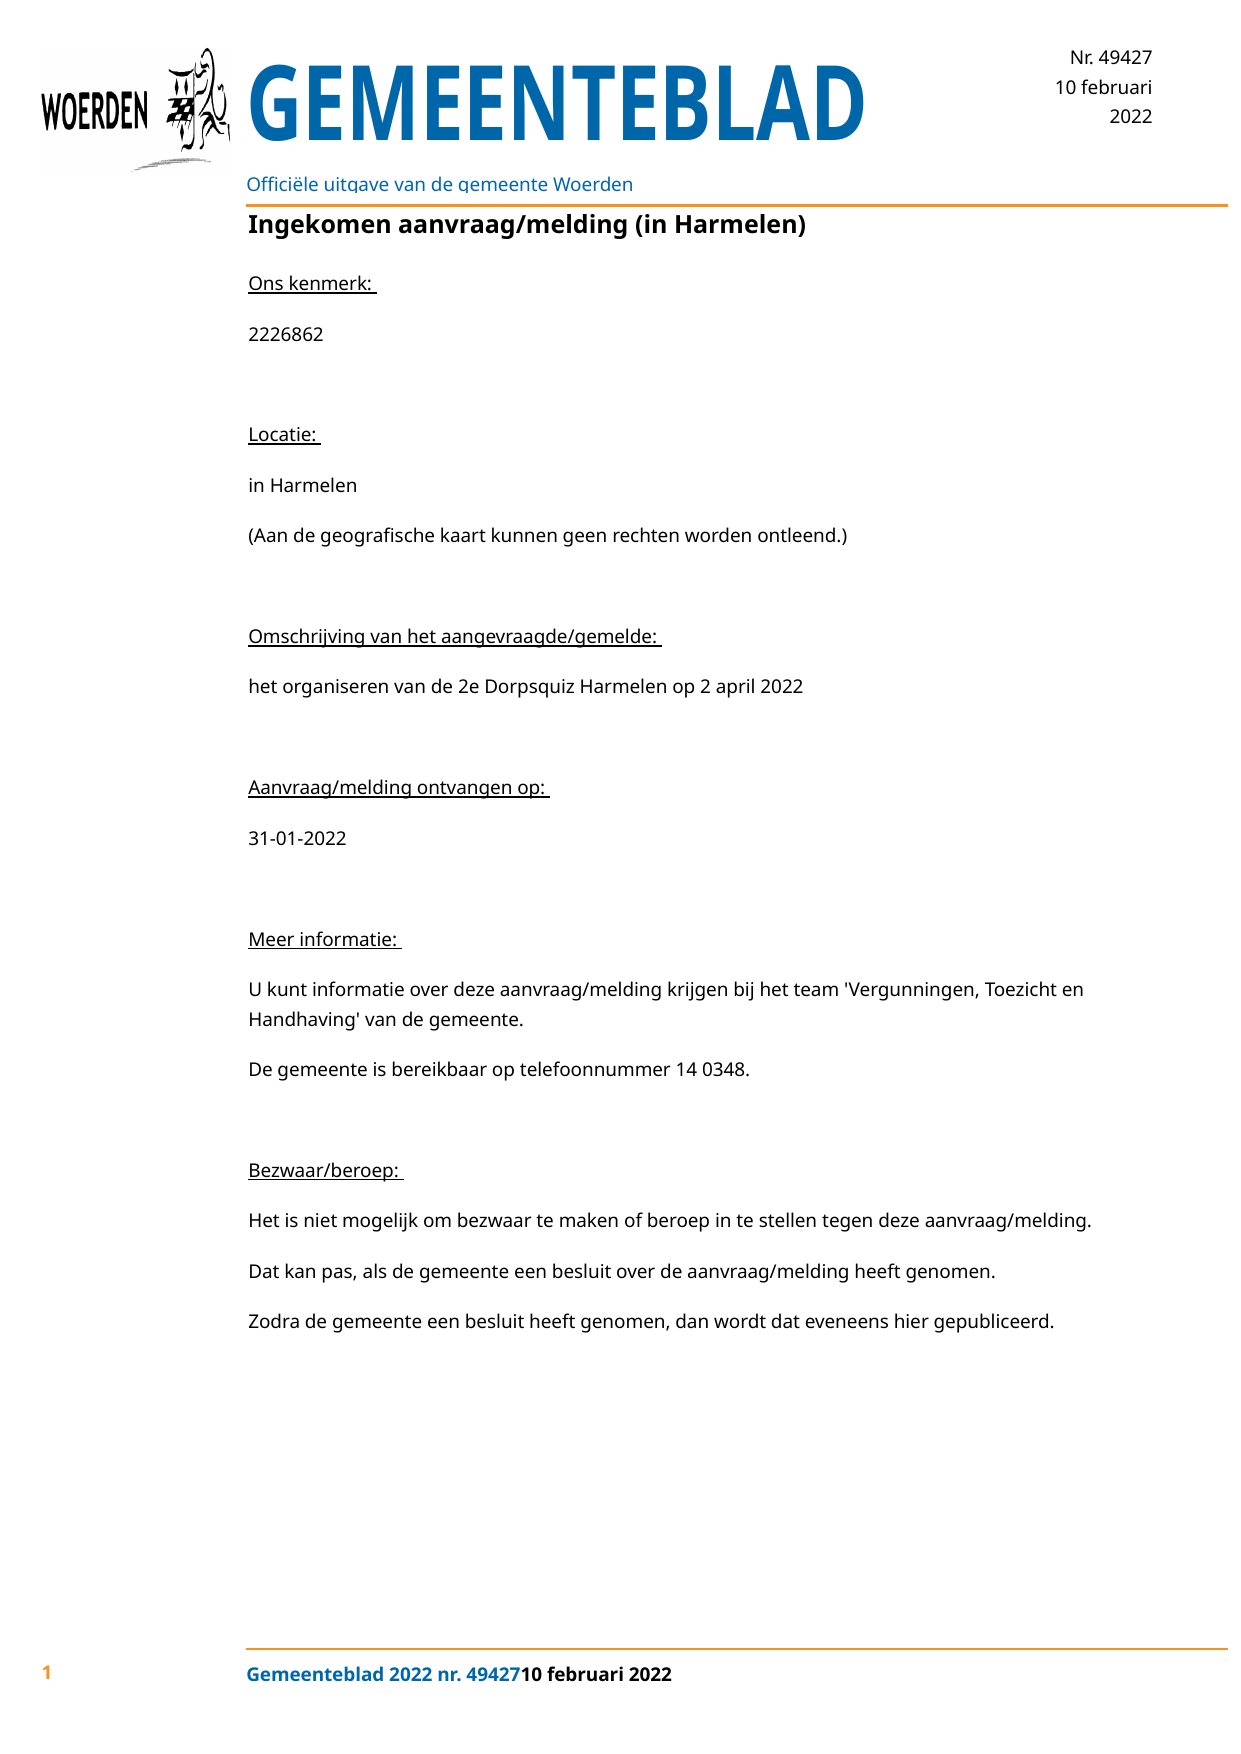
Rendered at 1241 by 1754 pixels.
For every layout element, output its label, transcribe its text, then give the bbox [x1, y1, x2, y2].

text U kunt informatie over deze aanvraag/melding krijgen bij het team 'Vergunningen, Toezicht en Handhaving' van de gemeente. [248, 976, 1152, 1031]
text Dat kan pas, als de gemeente een besluit over de aanvraag/melding heeft genomen. [248, 1258, 1152, 1283]
text 2226862 [248, 321, 1152, 346]
text Meer informatie: [248, 926, 1152, 951]
text Zodra de gemeente een besluit heeft genomen, dan wordt dat eveneens hier gepubliceerd. [248, 1308, 1152, 1334]
text De gemeente is bereikbaar op telefoonnummer 14 0348. [248, 1056, 1152, 1082]
text in Harmelen [248, 472, 1152, 498]
text Ingekomen aanvraag/melding (in Harmelen) [248, 207, 1152, 241]
text het organiseren van de 2e Dorpsquiz Harmelen op 2 april 2022 [248, 674, 1152, 699]
text Locatie: [248, 422, 1152, 447]
text (Aan de geografische kaart kunnen geen rechten worden ontleend.) [248, 522, 1152, 548]
text Het is niet mogelijk om bezwaar te maken of beroep in te stellen tegen deze aanvraag/melding. [248, 1207, 1152, 1233]
text Ons kenmerk: [248, 270, 1152, 296]
text Aanvraag/melding ontvangen op: [248, 774, 1152, 800]
text Omschrijving van het aangevraagde/gemelde: [248, 623, 1152, 649]
text Bezwaar/beroep: [248, 1157, 1152, 1183]
text 31-01-2022 [248, 825, 1152, 851]
picture [41, 47, 231, 172]
